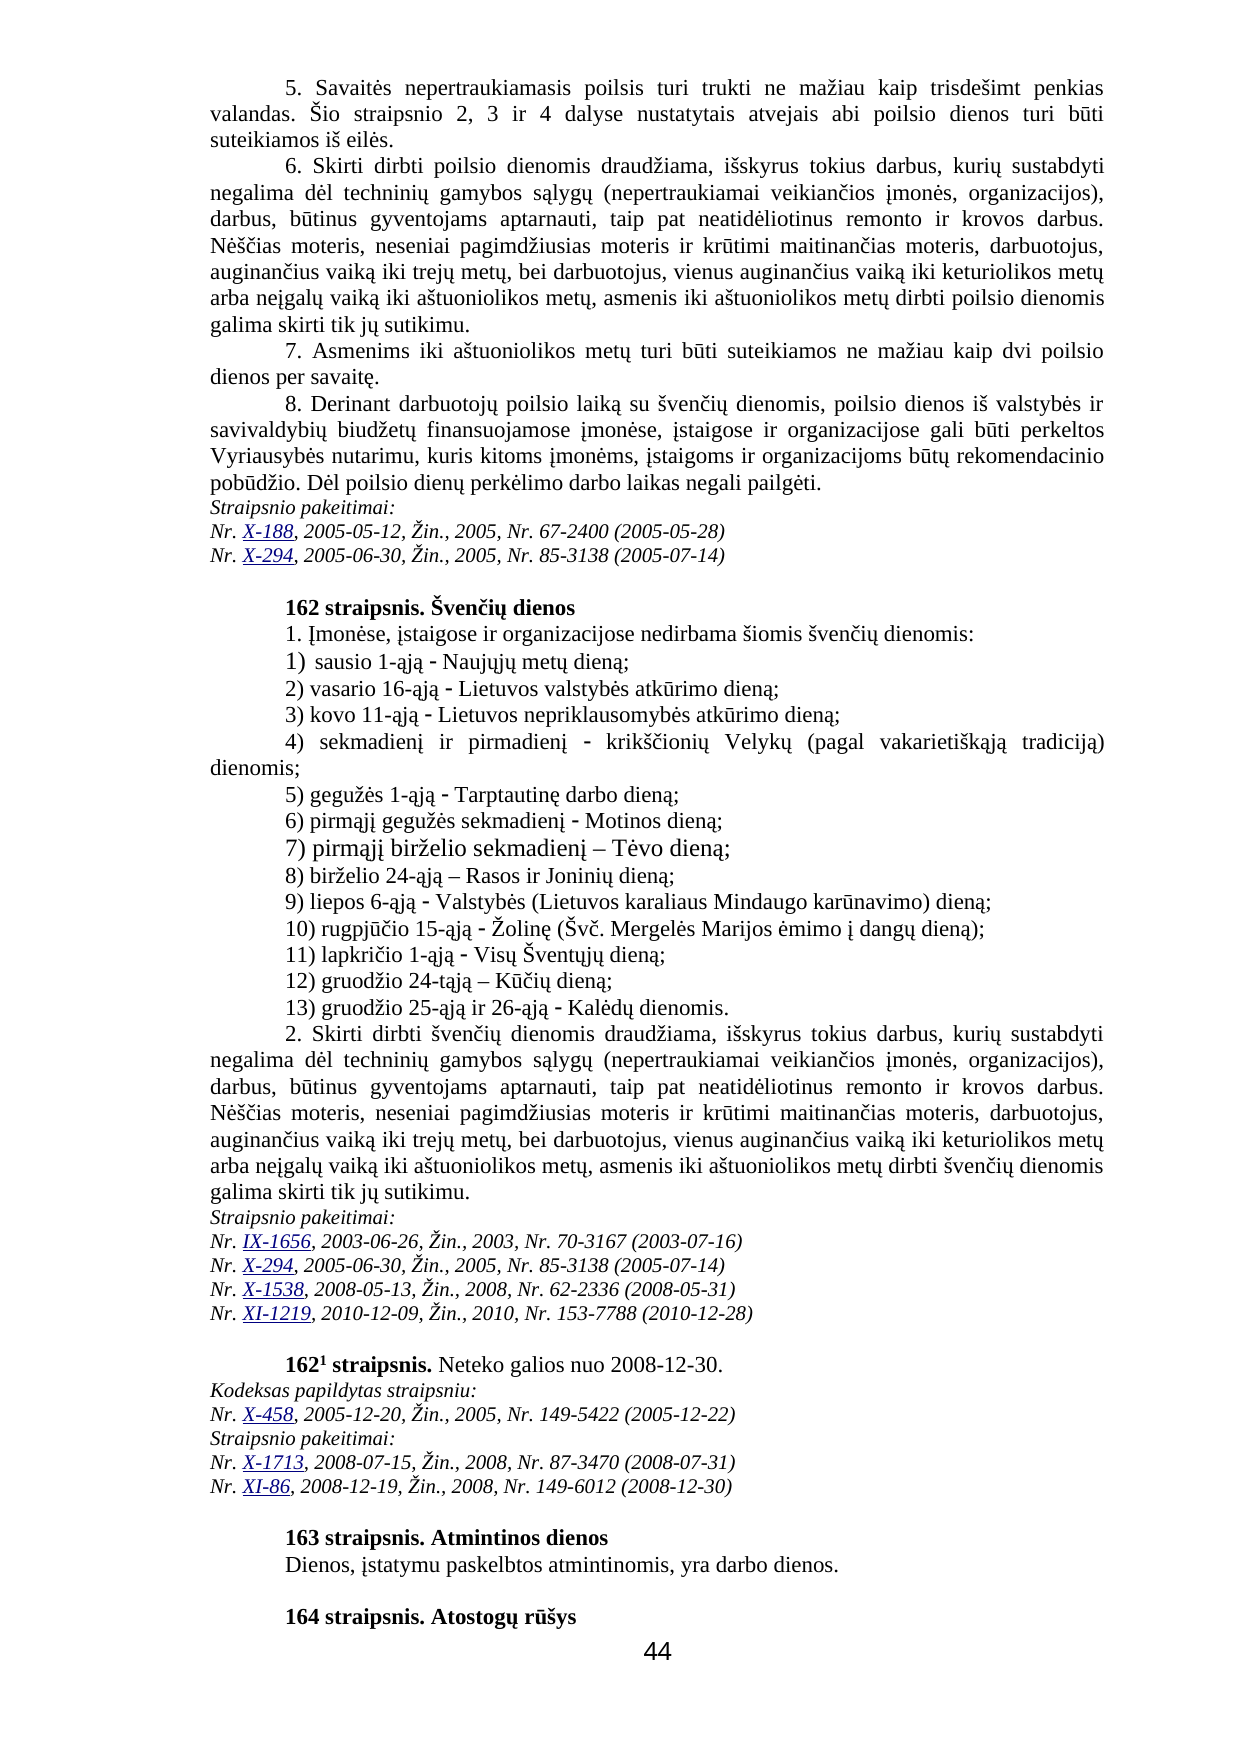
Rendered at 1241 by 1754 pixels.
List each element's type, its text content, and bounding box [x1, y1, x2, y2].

text 6) pirmąjį gegužės sekmadienį  Motinos dieną; [210, 807, 1106, 833]
text 2) vasario 16-ąją  Lietuvos valstybės atkūrimo dieną; [210, 675, 1106, 702]
text 1. Įmonėse, įstaigose ir organizacijose nedirbama šiomis švenčių dienomis: [210, 620, 1106, 646]
text Nr. XI-86, 2008-12-19, Žin., 2008, Nr. 149-6012 (2008-12-30) [210, 1474, 1106, 1498]
text 1621 straipsnis. Neteko galios nuo 2008-12-30. [210, 1351, 1106, 1378]
text 11) lapkričio 1-ąją  Visų Šventųjų dieną; [210, 941, 1106, 967]
text 9) liepos 6-ąją  Valstybės (Lietuvos karaliaus Mindaugo karūnavimo) dieną; [210, 888, 1106, 915]
text Straipsnio pakeitimai: [210, 1205, 1106, 1229]
text 7. Asmenims iki aštuoniolikos metų turi būti suteikiamos ne mažiau kaip dvi poilsio dienos per savaitę. [210, 337, 1106, 390]
text 10) rugpjūčio 15-ąją  Žolinę (Švč. Mergelės Marijos ėmimo į dangų dieną); [210, 915, 1106, 941]
text 8) birželio 24-ąją – Rasos ir Joninių dieną; [210, 862, 1106, 888]
text Straipsnio pakeitimai: [210, 1426, 1106, 1450]
text 6. Skirti dirbti poilsio dienomis draudžiama, išskyrus tokius darbus, kurių sustabdyti negalima dėl techninių gamybos sąlygų (nepertraukiamai veikiančios įmonės, organizacijos), darbus, būtinus gyventojams aptarnauti, taip pat neatidėliotinus remonto ir krovos darbus. Nėščias moteris, neseniai pagimdžiusias moteris ir krūtimi maitinančias moteris, darbuotojus, auginančius vaiką iki trejų metų, bei darbuotojus, vienus auginančius vaiką iki keturiolikos metų arba neįgalų vaiką iki aštuoniolikos metų, asmenis iki aštuoniolikos metų dirbti poilsio dienomis galima skirti tik jų sutikimu. [210, 153, 1106, 337]
text Nr. IX-1656, 2003-06-26, Žin., 2003, Nr. 70-3167 (2003-07-16) [210, 1229, 1106, 1253]
text 3) kovo 11-ąją  Lietuvos nepriklausomybės atkūrimo dieną; [210, 702, 1106, 728]
text Nr. XI-1219, 2010-12-09, Žin., 2010, Nr. 153-7788 (2010-12-28) [210, 1301, 1106, 1325]
list sausio 1-ąją  Naujųjų metų dieną; [285, 646, 1106, 675]
text 5. Savaitės nepertraukiamasis poilsis turi trukti ne mažiau kaip trisdešimt penkias valandas. Šio straipsnio 2, 3 ir 4 dalyse nustatytais atvejais abi poilsio dienos turi būti suteikiamos iš eilės. [210, 73, 1106, 153]
text 7) pirmąjį birželio sekmadienį – Tėvo dieną; [210, 833, 1106, 862]
text Nr. X-294, 2005-06-30, Žin., 2005, Nr. 85-3138 (2005-07-14) [210, 543, 1106, 567]
text 12) gruodžio 24-tąją – Kūčių dieną; [210, 967, 1106, 994]
text Dienos, įstatymu paskelbtos atmintinomis, yra darbo dienos. [210, 1551, 1106, 1577]
text Nr. X-1538, 2008-05-13, Žin., 2008, Nr. 62-2336 (2008-05-31) [210, 1277, 1106, 1301]
text 2. Skirti dirbti švenčių dienomis draudžiama, išskyrus tokius darbus, kurių sustabdyti negalima dėl techninių gamybos sąlygų (nepertraukiamai veikiančios įmonės, organizacijos), darbus, būtinus gyventojams aptarnauti, taip pat neatidėliotinus remonto ir krovos darbus. Nėščias moteris, neseniai pagimdžiusias moteris ir krūtimi maitinančias moteris, darbuotojus, auginančius vaiką iki trejų metų, bei darbuotojus, vienus auginančius vaiką iki keturiolikos metų arba neįgalų vaiką iki aštuoniolikos metų, asmenis iki aštuoniolikos metų dirbti švenčių dienomis galima skirti tik jų sutikimu. [210, 1020, 1106, 1205]
text 13) gruodžio 25-ąją ir 26-ąją  Kalėdų dienomis. [210, 994, 1106, 1020]
text Straipsnio pakeitimai: [210, 495, 1106, 519]
text Nr. X-294, 2005-06-30, Žin., 2005, Nr. 85-3138 (2005-07-14) [210, 1253, 1106, 1277]
text Kodeksas papildytas straipsniu: [210, 1378, 1106, 1402]
text 4) sekmadienį ir pirmadienį  krikščionių Velykų (pagal vakarietiškąją tradiciją) dienomis; [210, 728, 1106, 781]
text Nr. X-188, 2005-05-12, Žin., 2005, Nr. 67-2400 (2005-05-28) [210, 519, 1106, 543]
text 5) gegužės 1-ąją  Tarptautinę darbo dieną; [210, 781, 1106, 807]
text 163 straipsnis. Atmintinos dienos [210, 1524, 1106, 1551]
text Nr. X-458, 2005-12-20, Žin., 2005, Nr. 149-5422 (2005-12-22) [210, 1402, 1106, 1426]
text 162 straipsnis. Švenčių dienos [210, 594, 1106, 620]
text 164 straipsnis. Atostogų rūšys [210, 1603, 1106, 1630]
text Nr. X-1713, 2008-07-15, Žin., 2008, Nr. 87-3470 (2008-07-31) [210, 1450, 1106, 1474]
text 8. Derinant darbuotojų poilsio laiką su švenčių dienomis, poilsio dienos iš valstybės ir savivaldybių biudžetų finansuojamose įmonėse, įstaigose ir organizacijose gali būti perkeltos Vyriausybės nutarimu, kuris kitoms įmonėms, įstaigoms ir organizacijoms būtų rekomendacinio pobūdžio. Dėl poilsio dienų perkėlimo darbo laikas negali pailgėti. [210, 390, 1106, 495]
